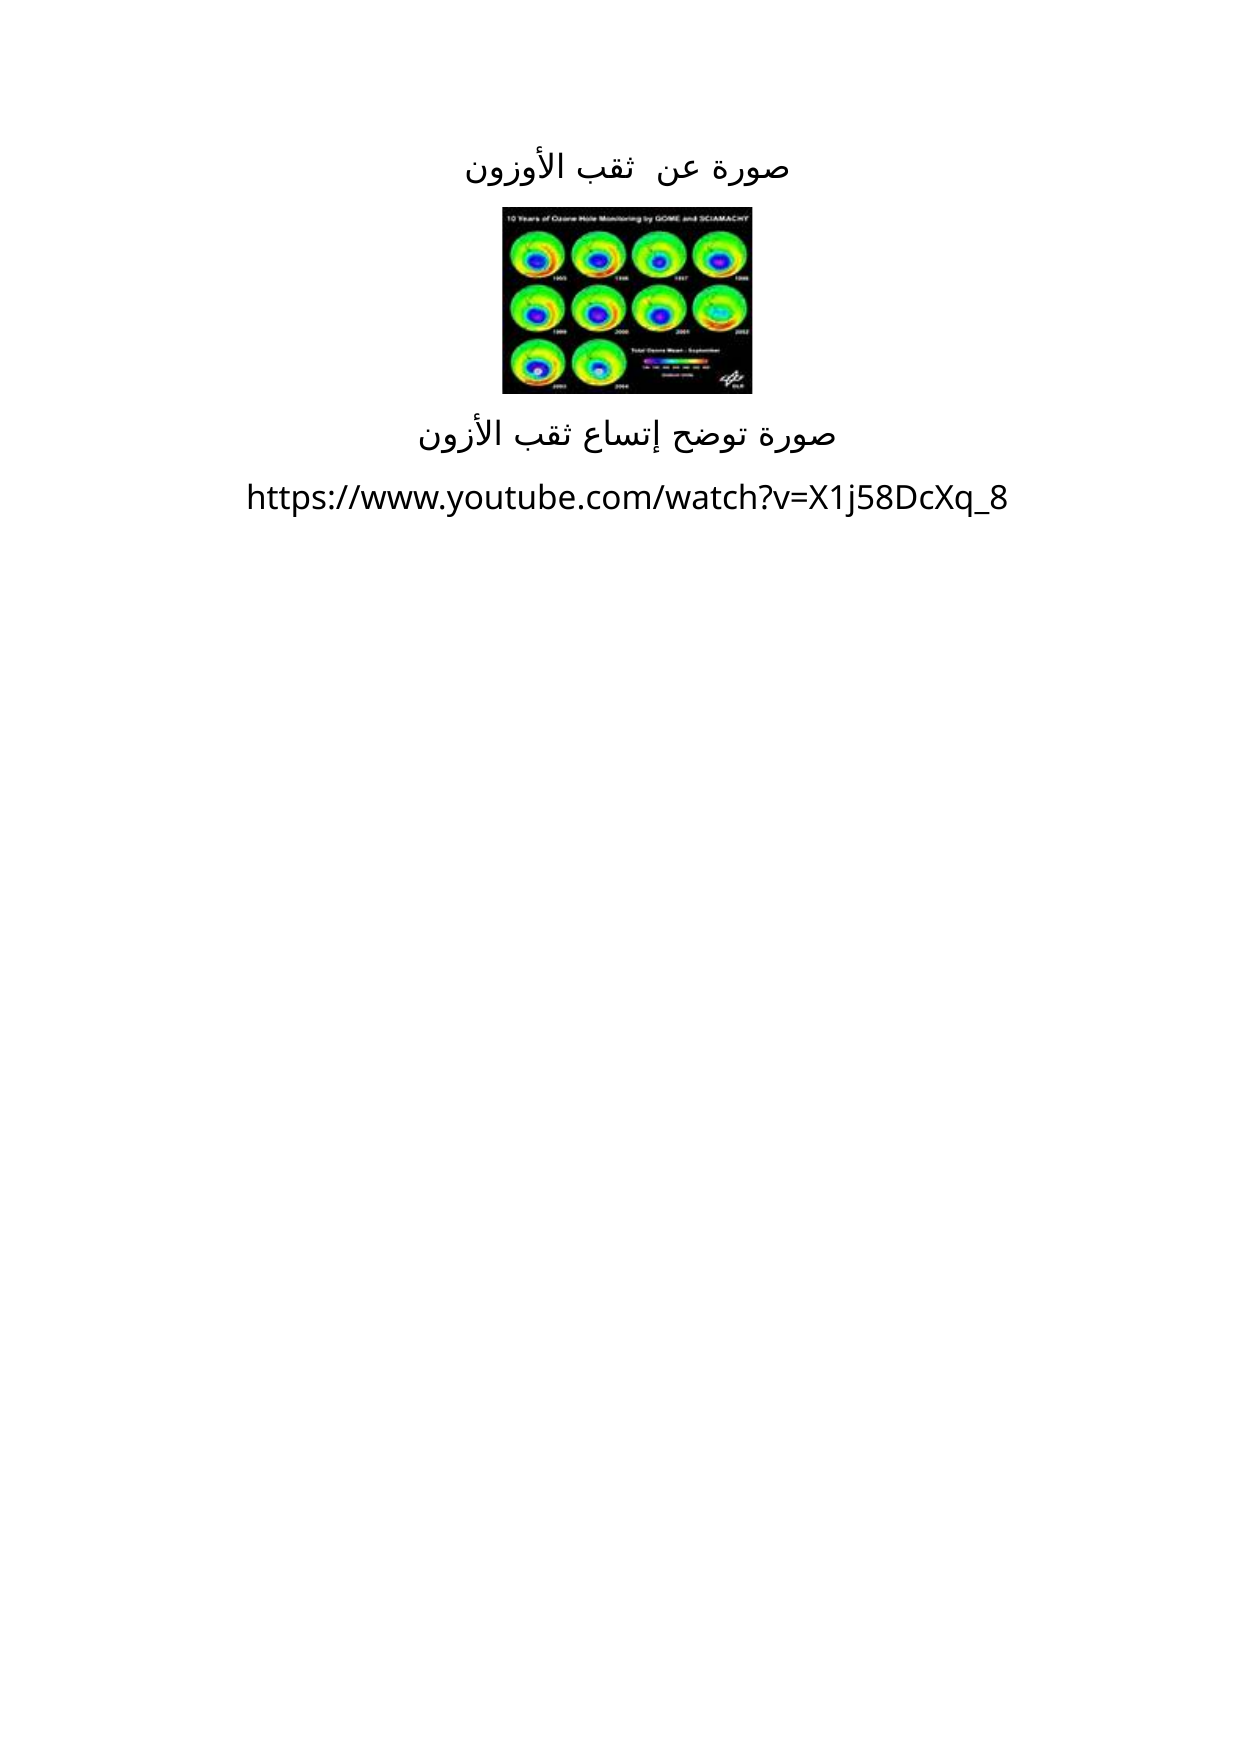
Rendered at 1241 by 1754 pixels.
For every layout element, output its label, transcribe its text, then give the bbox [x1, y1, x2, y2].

text صورة توضح إتساع ثقب الأزون [148, 414, 1107, 453]
text https://www.youtube.com/watch?v=X1j58DcXq_8 [148, 474, 1107, 519]
text صورة عن ثقب الأوزون [148, 148, 1107, 186]
